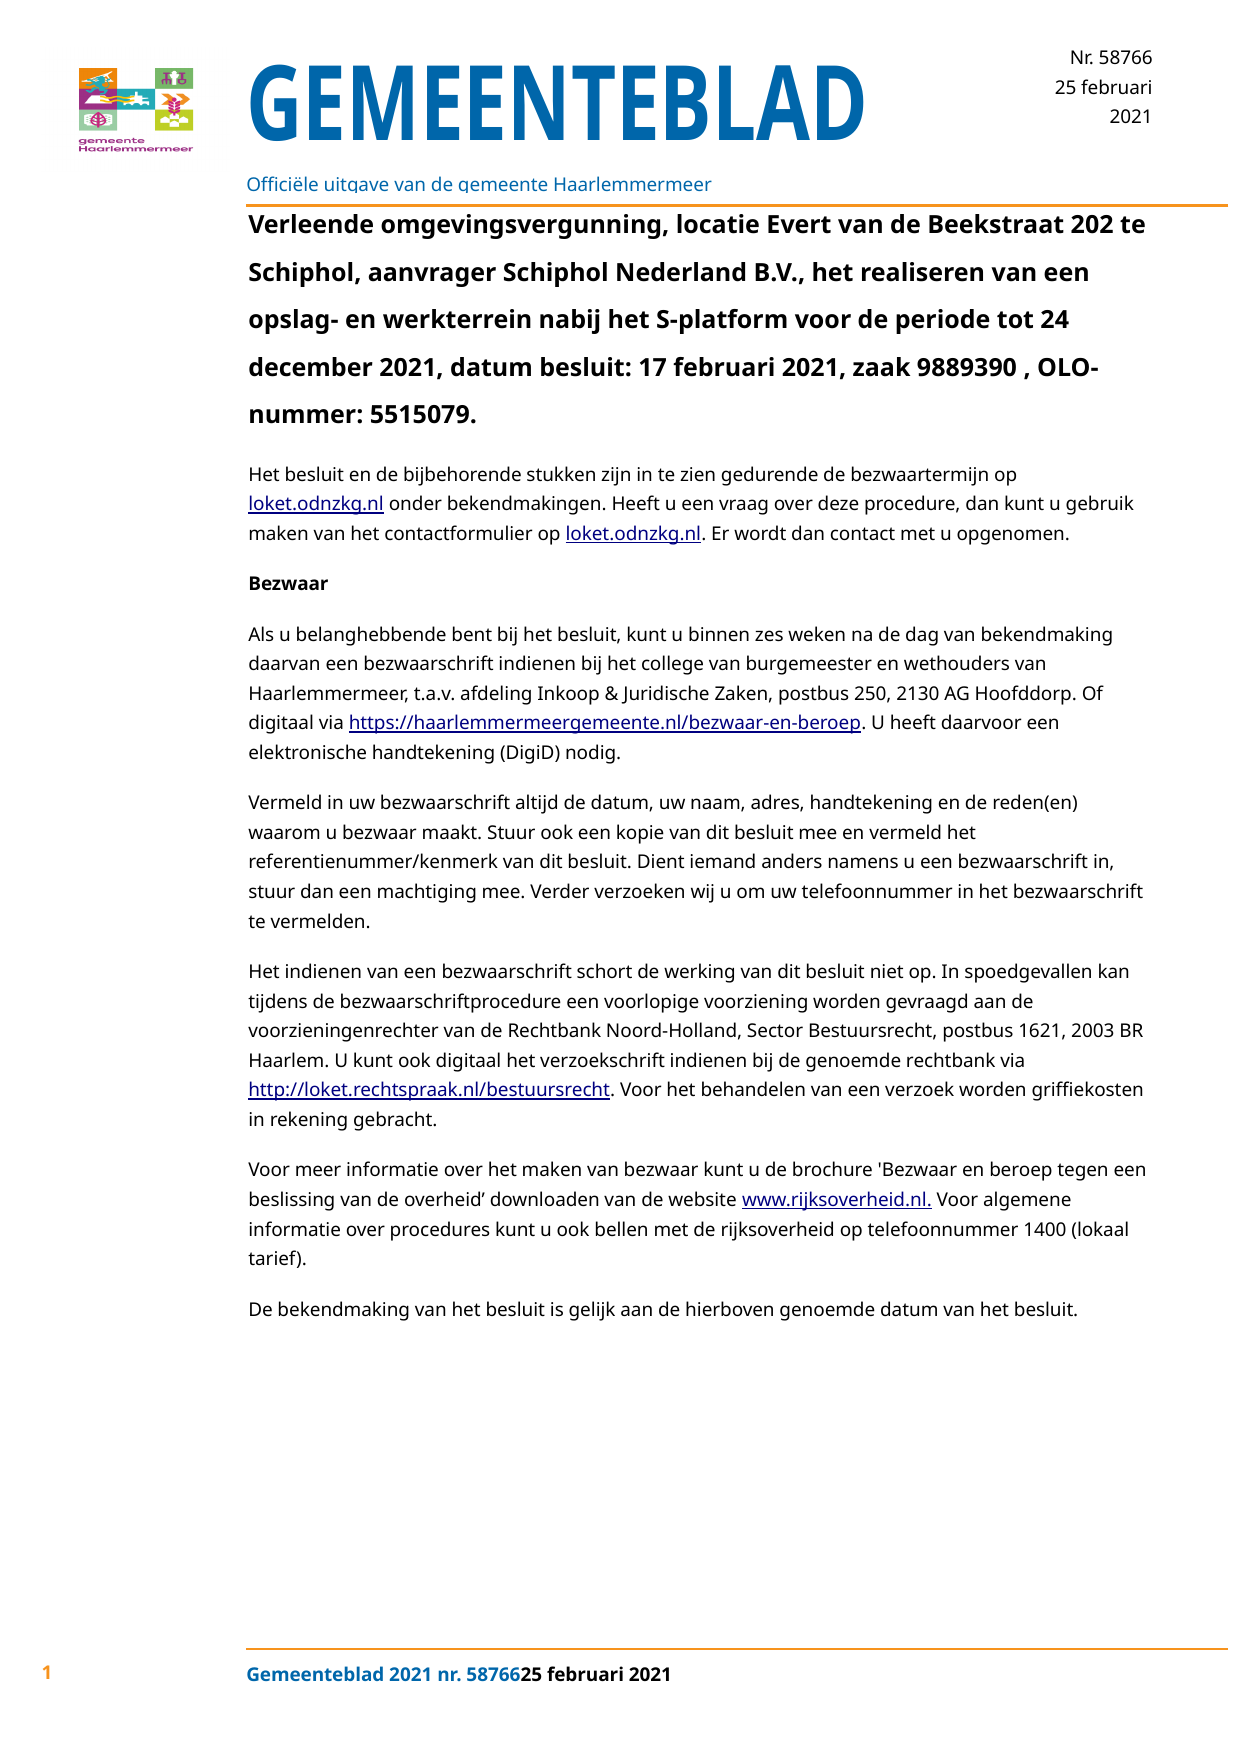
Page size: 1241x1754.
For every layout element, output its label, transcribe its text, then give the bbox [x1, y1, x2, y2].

text Voor meer informatie over het maken van bezwaar kunt u de brochure 'Bezwaar en beroep tegen een beslissing van de overheid’ downloaden van de website www.rijksoverheid.nl. Voor algemene informatie over procedures kunt u ook bellen met de rijksoverheid op telefoonnummer 1400 (lokaal tarief). [248, 1157, 1152, 1271]
text Het indienen van een bezwaarschrift schort de werking van dit besluit niet op. In spoedgevallen kan tijdens de bezwaarschriftprocedure een voorlopige voorziening worden gevraagd aan de voorzieningenrechter van de Rechtbank Noord-Holland, Sector Bestuursrecht, postbus 1621, 2003 BR Haarlem. U kunt ook digitaal het verzoekschrift indienen bij de genoemde rechtbank via http://loket.rechtspraak.nl/bestuursrecht. Voor het behandelen van een verzoek worden griffiekosten in rekening gebracht. [248, 958, 1152, 1132]
text Vermeld in uw bezwaarschrift altijd de datum, uw naam, adres, handtekening en de reden(en) waarom u bezwaar maakt. Stuur ook een kopie van dit besluit mee en vermeld het referentienummer/kenmerk van dit besluit. Dient iemand anders namens u een bezwaarschrift in, stuur dan een machtiging mee. Verder verzoeken wij u om uw telefoonnummer in het bezwaarschrift te vermelden. [248, 789, 1152, 933]
text Als u belanghebbende bent bij het besluit, kunt u binnen zes weken na de dag van bekendmaking daarvan een bezwaarschrift indienen bij het college van burgemeester en wethouders van Haarlemmermeer, t.a.v. afdeling Inkoop & Juridische Zaken, postbus 250, 2130 AG Hoofddorp. Of digitaal via https://haarlemmermeergemeente.nl/bezwaar-en-beroep. U heeft daarvoor een elektronische handtekening (DigiD) nodig. [248, 621, 1152, 765]
text Bezwaar [248, 570, 1152, 596]
text Het besluit en de bijbehorende stukken zijn in te zien gedurende de bezwaartermijn op loket.odnzkg.nl onder bekendmakingen. Heeft u een vraag over deze procedure, dan kunt u gebruik maken van het contactformulier op loket.odnzkg.nl. Er wordt dan contact met u opgenomen. [248, 461, 1152, 546]
picture [41, 47, 231, 172]
text Verleende omgevingsvergunning, locatie Evert van de Beekstraat 202 te Schiphol, aanvrager Schiphol Nederland B.V., het realiseren van een opslag- en werkterrein nabij het S-platform voor de periode tot 24 december 2021, datum besluit: 17 februari 2021, zaak 9889390 , OLO-nummer: 5515079. [248, 207, 1152, 431]
text De bekendmaking van het besluit is gelijk aan de hierboven genoemde datum van het besluit. [248, 1296, 1152, 1321]
